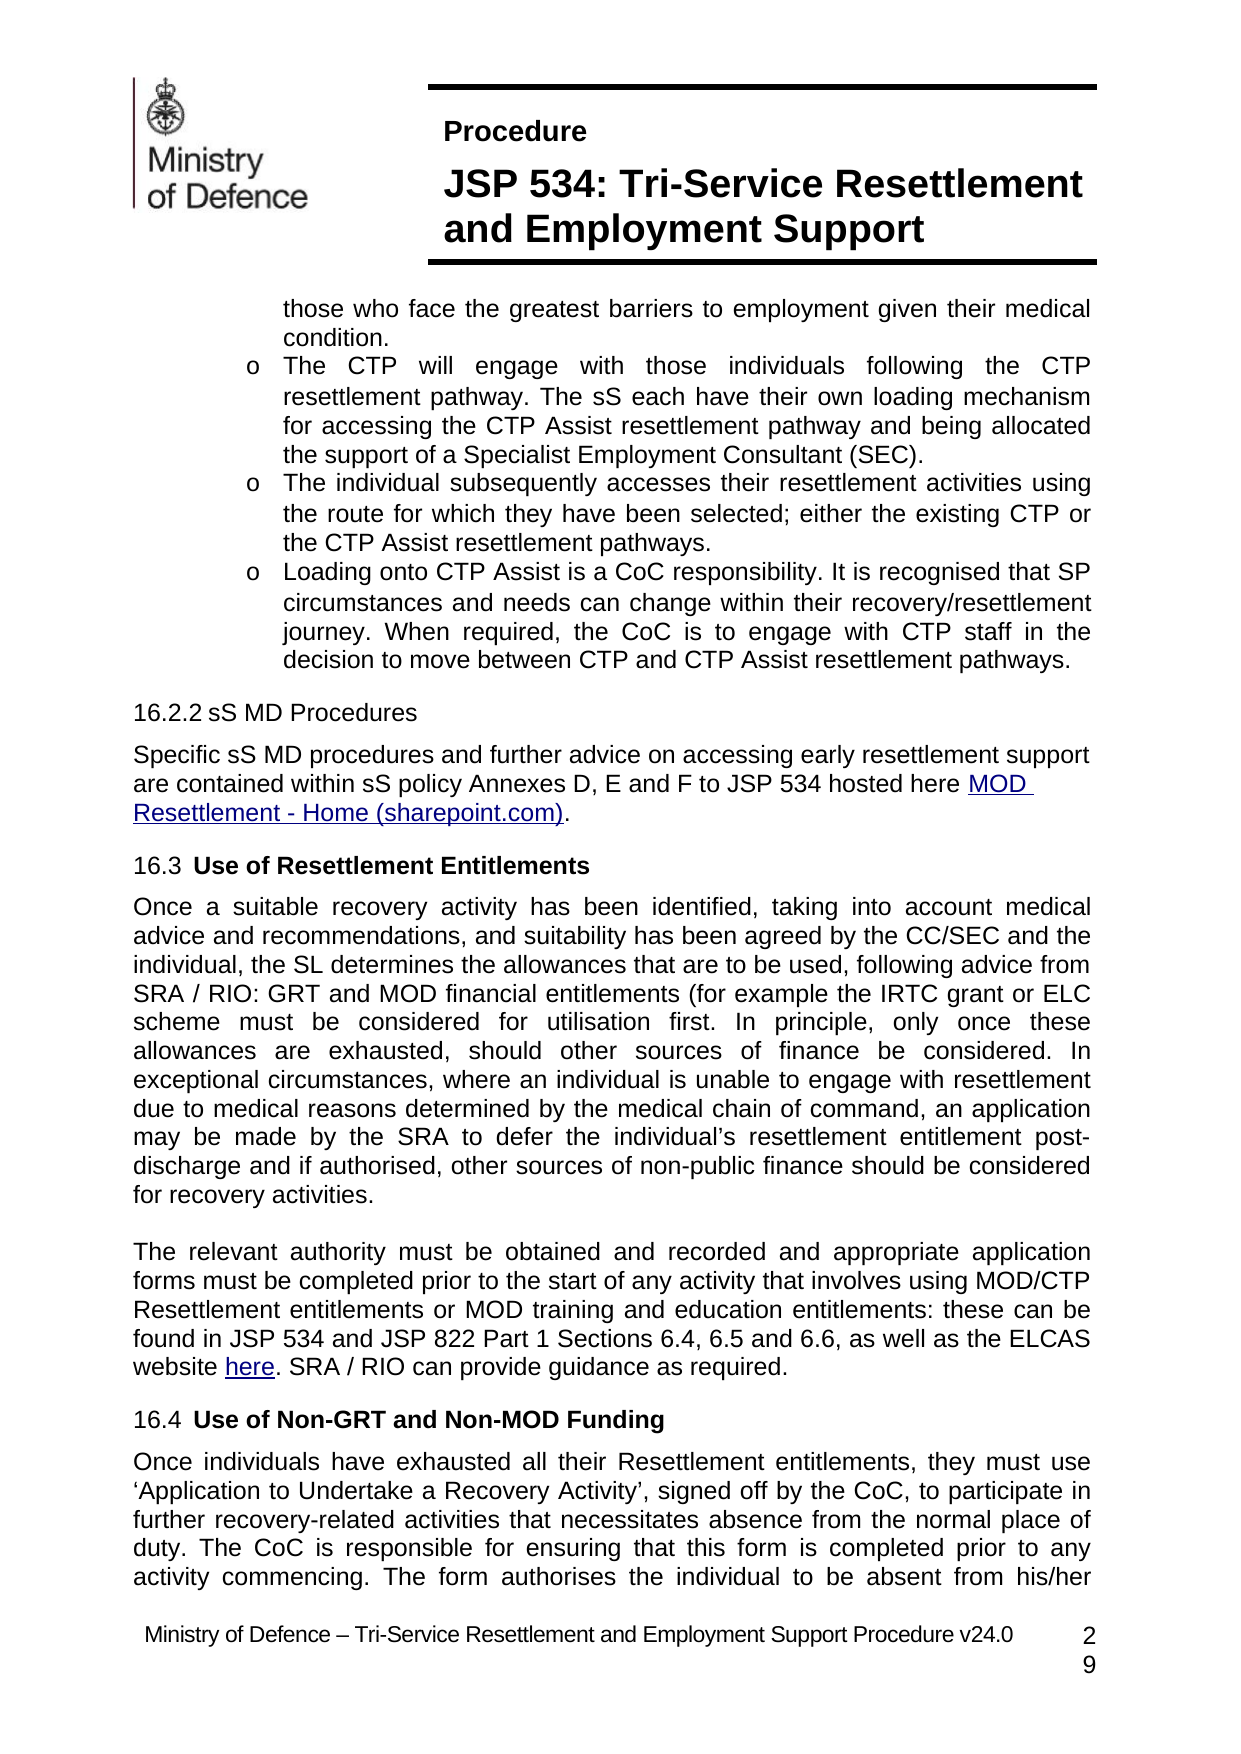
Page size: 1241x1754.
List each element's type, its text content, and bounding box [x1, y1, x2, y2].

subtitle Use of Non-GRT and Non-MOD Funding [133, 1406, 1093, 1435]
subtitle sS MD Procedures [133, 699, 1093, 728]
text Once individuals have exhausted all their Resettlement entitlements, they must use ‘Application to Undertake a Recovery Activity’, signed off by the CoC, to participate in further recovery-related activities that necessitates absence from the normal place of duty. The CoC is responsible for ensuring that this form is completed prior to any activity commencing. The form authorises the individual to be absent from his/her [133, 1447, 1093, 1591]
text Once a suitable recovery activity has been identified, taking into account medical advice and recommendations, and suitability has been agreed by the CC/SEC and the individual, the SL determines the allowances that are to be used, following advice from SRA / RIO: GRT and MOD financial entitlements (for example the IRTC grant or ELC scheme must be considered for utilisation first. In principle, only once these allowances are exhausted, should other sources of finance be considered. In exceptional circumstances, where an individual is unable to engage with resettlement due to medical reasons determined by the medical chain of command, an application may be made by the SRA to defer the individual’s resettlement entitlement post-discharge and if authorised, other sources of non-public finance should be considered for recovery activities. [133, 892, 1093, 1209]
subtitle Use of Resettlement Entitlements [133, 851, 1093, 880]
list Loading onto CTP Assist is a CoC responsibility. It is recognised that SP circumstances and needs can change within their recovery/resettlement journey. When required, the CoC is to engage with CTP staff in the decision to move between CTP and CTP Assist resettlement pathways. [245, 557, 1093, 674]
text Specific sS MD procedures and further advice on accessing early resettlement support are contained within sS policy Annexes D, E and F to JSP 534 hosted here MOD Resettlement - Home (sharepoint.com). [133, 740, 1093, 826]
list those who face the greatest barriers to employment given their medical condition. [245, 294, 1093, 351]
list The individual subsequently accesses their resettlement activities using the route for which they have been selected; either the existing CTP or the CTP Assist resettlement pathways. [245, 468, 1093, 557]
text The relevant authority must be obtained and recorded and appropriate application forms must be completed prior to the start of any activity that involves using MOD/CTP Resettlement entitlements or MOD training and education entitlements: these can be found in JSP 534 and JSP 822 Part 1 Sections 6.4, 6.5 and 6.6, as well as the ELCAS website here. SRA / RIO can provide guidance as required. [133, 1237, 1093, 1381]
list The CTP will engage with those individuals following the CTP resettlement pathway. The sS each have their own loading mechanism for accessing the CTP Assist resettlement pathway and being allocated the support of a Specialist Employment Consultant (SEC). [245, 351, 1093, 468]
